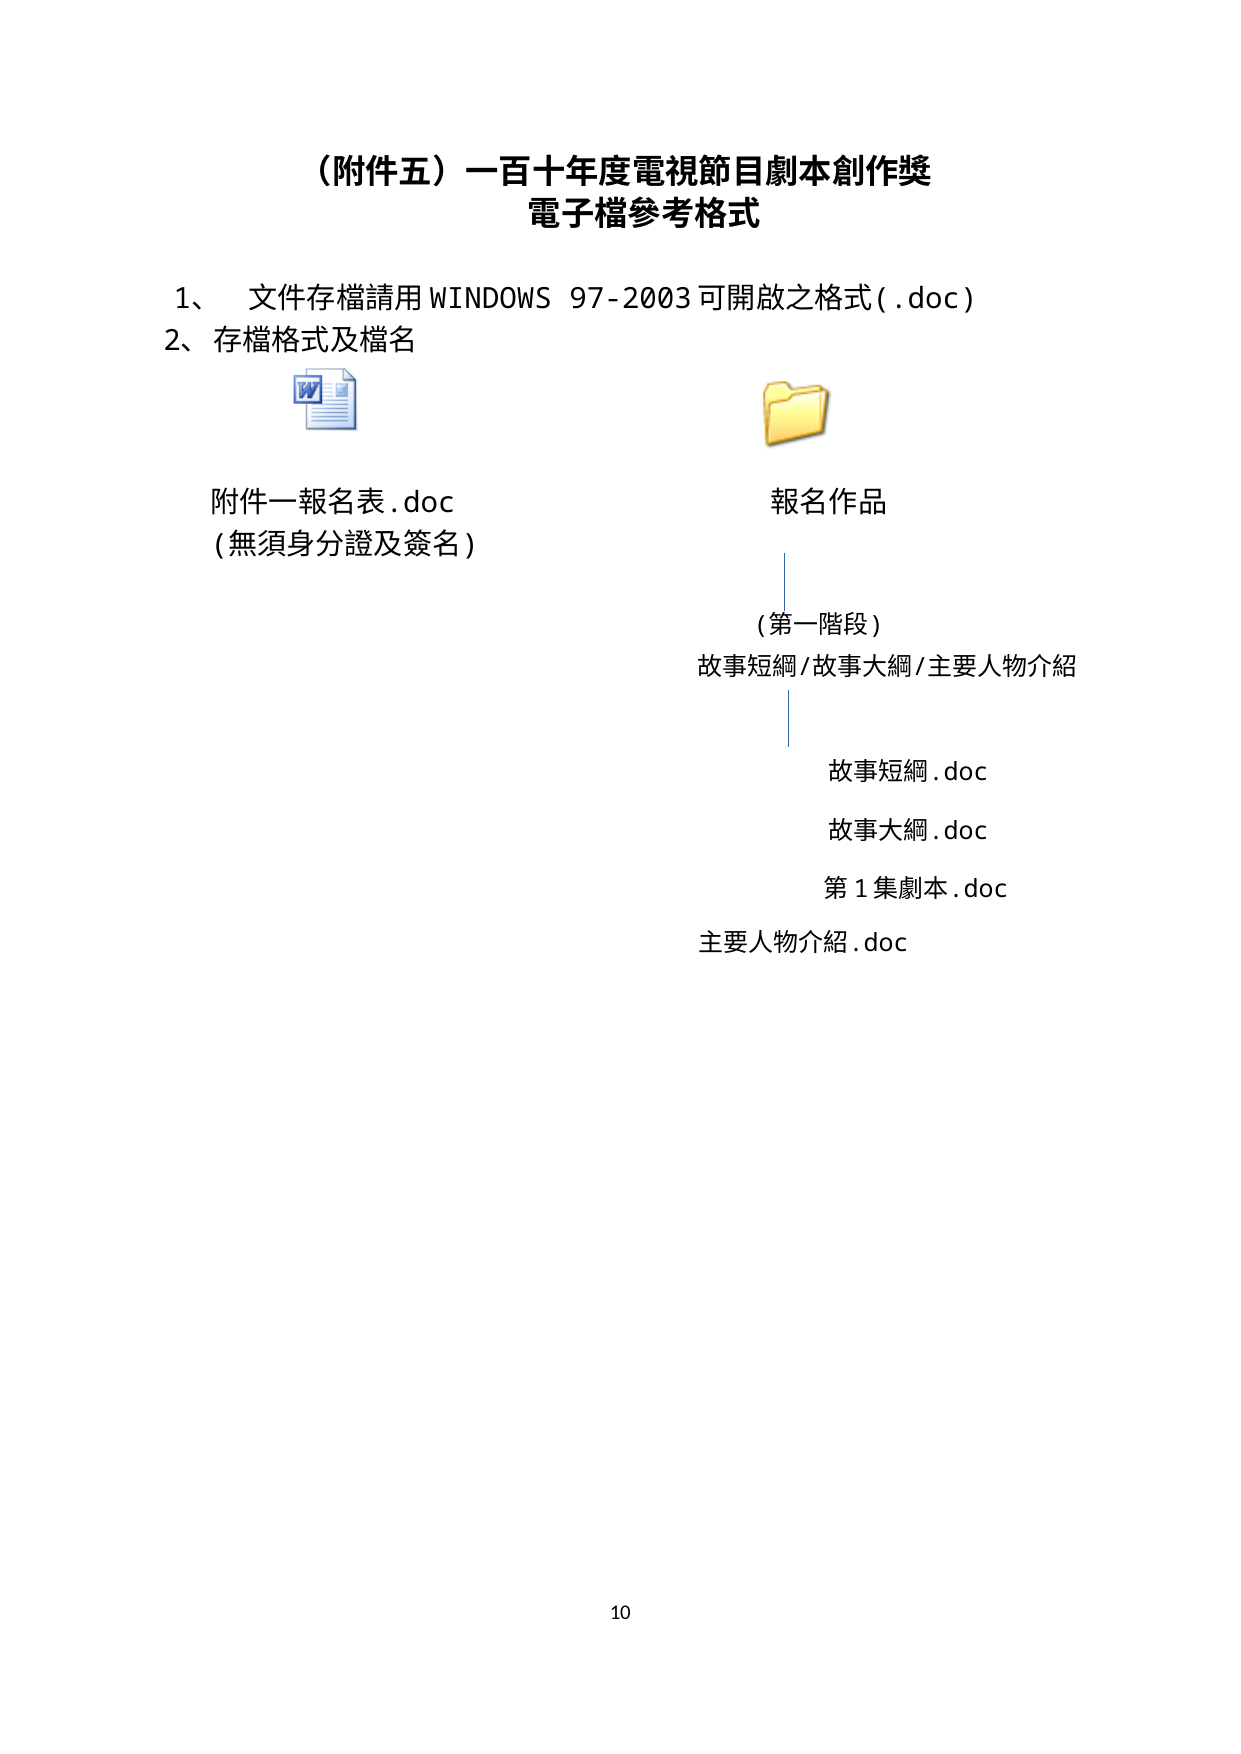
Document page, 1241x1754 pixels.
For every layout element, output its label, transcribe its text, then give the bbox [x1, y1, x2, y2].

list 存檔格式及檔名 [163, 317, 1128, 359]
list 文件存檔請用WINDOWS 97-2003可開啟之格式(.doc) [173, 275, 1128, 317]
text 附件一報名表.doc 報名作品 [196, 478, 1128, 521]
text (第一階段) [259, 600, 1124, 642]
text 第1集劇本.doc [198, 861, 1124, 907]
text （附件五）一百十年度電視節目劇本創作獎 電子檔參考格式 [63, 150, 1167, 233]
text 主要人物介紹.doc [198, 932, 1124, 957]
text 故事大綱.doc [198, 802, 1124, 848]
text 故事短綱/故事大綱/主要人物介紹 [112, 642, 1124, 684]
text 故事短綱.doc [198, 744, 1124, 790]
text (無須身分證及簽名) [196, 521, 1128, 563]
